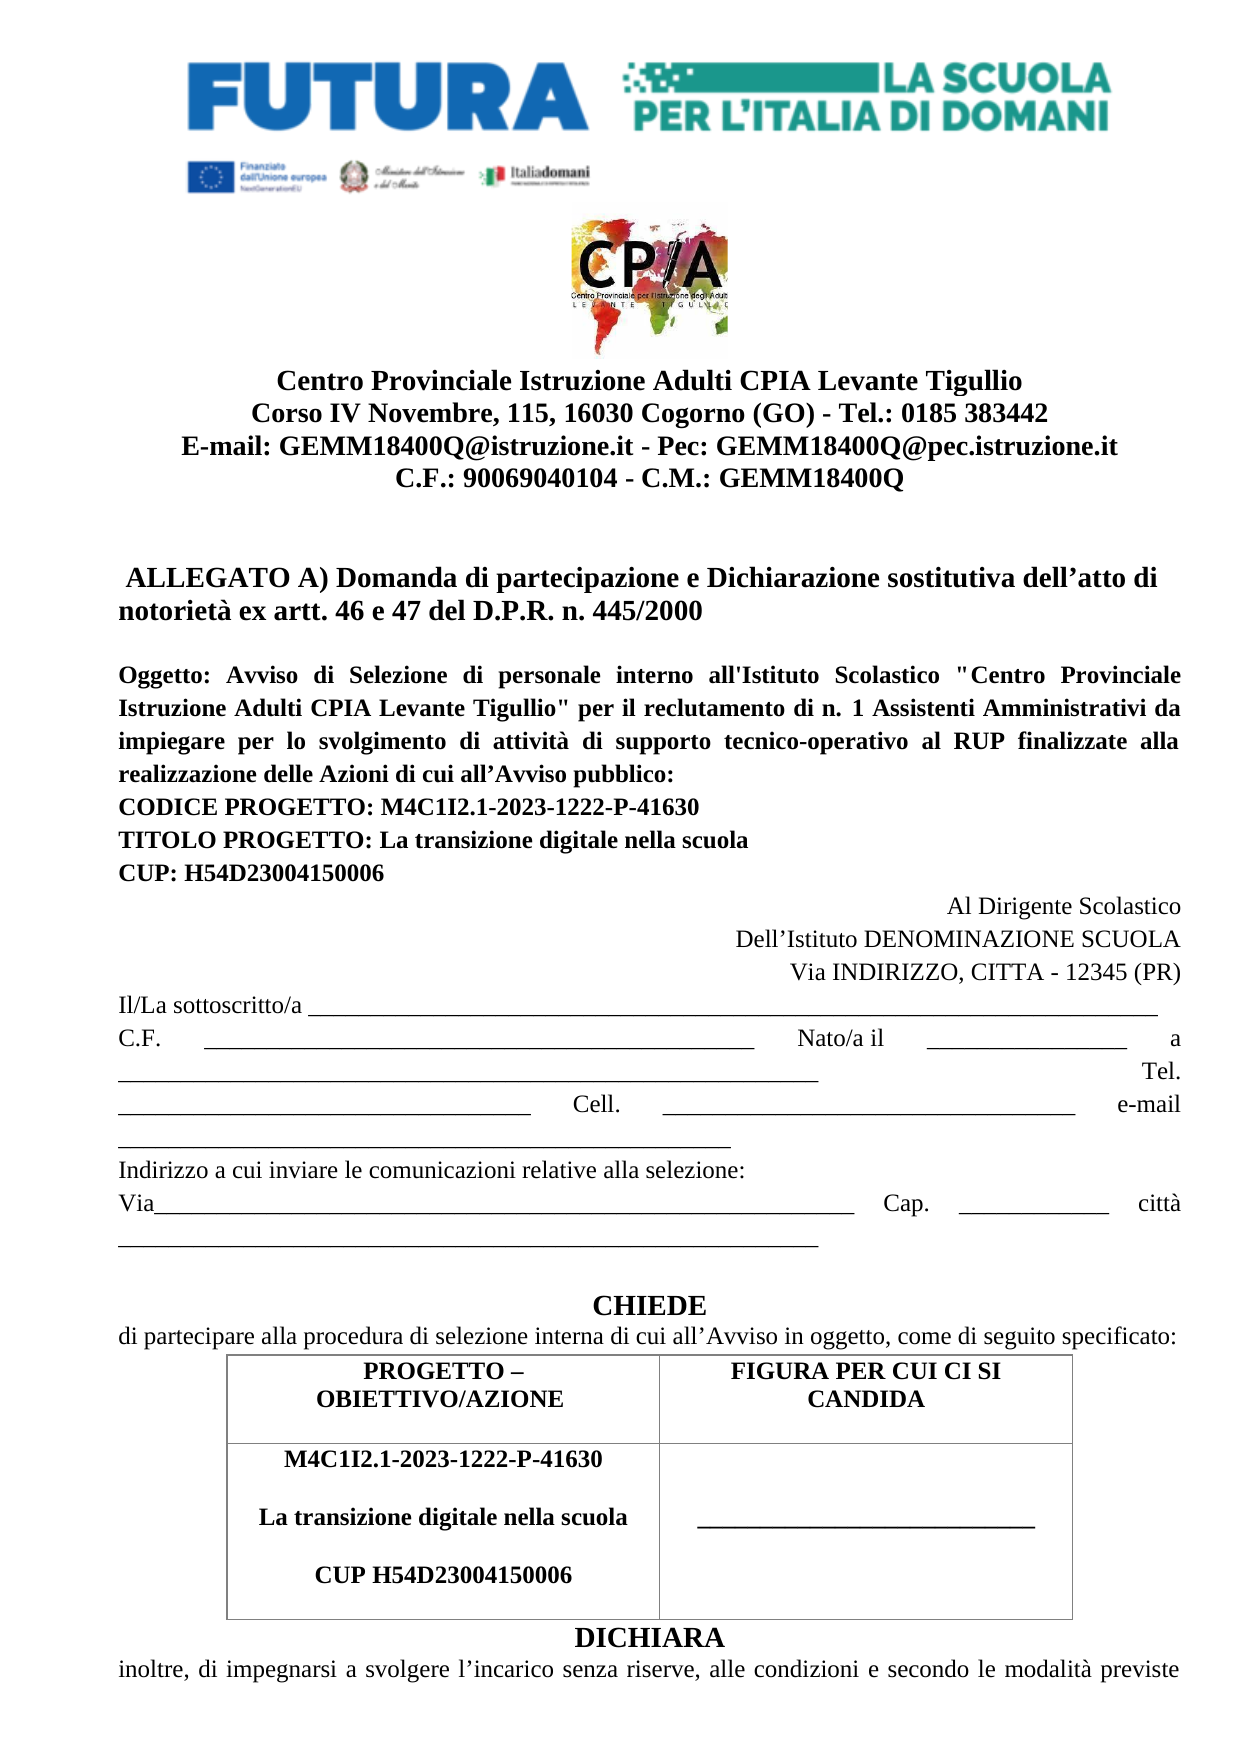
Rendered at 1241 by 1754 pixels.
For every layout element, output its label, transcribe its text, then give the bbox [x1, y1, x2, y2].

text Oggetto: Avviso di Selezione di personale interno all'Istituto Scolastico "Centro Provinciale Istruzione Adulti CPIA Levante Tigullio" per il reclutamento di n. 1 Assistenti Amministrativi da impiegare per lo svolgimento di attività di supporto tecnico-operativo al RUP finalizzate alla realizzazione delle Azioni di cui all’Avviso pubblico: [118, 627, 1181, 788]
text C.F. ____________________________________________ Nato/a il ________________ a ________________________________________________________ Tel. _________________________________ Cell. _________________________________ e-mail _________________________________________________ Indirizzo a cui inviare le comunicazioni relative alla selezione: [118, 1023, 1181, 1184]
subtitle DICHIARA [118, 1620, 1181, 1654]
subtitle Corso IV Novembre, 115, 16030 Cogorno (GO) - Tel.: 0185 383442 E-mail: GEMM18400Q@istruzione.it - Pec: GEMM18400Q@pec.istruzione.it C.F.: 90069040104 - C.M.: GEMM18400Q [118, 396, 1181, 494]
picture [181, 59, 1119, 199]
text Al Dirigente Scolastico Dell’Istituto DENOMINAZIONE SCUOLA Via INDIRIZZO, CITTA - 12345 (PR) [118, 891, 1181, 986]
text di partecipare alla procedura di selezione interna di cui all’Avviso in oggetto, come di seguito specificato: [118, 1321, 1181, 1350]
table_cell M4C1I2.1-2023-1222-P-41630 La transizione digitale nella scuola CUP H54D23004150006 [228, 1444, 659, 1618]
text Il/La sottoscritto/a ____________________________________________________________________ [118, 990, 1181, 1019]
subtitle Centro Provinciale Istruzione Adulti CPIA Levante Tigullio [118, 363, 1181, 396]
subtitle ALLEGATO A) Domanda di partecipazione e Dichiarazione sostitutiva dell’atto di notorietà ex artt. 46 e 47 del D.P.R. n. 445/2000 [118, 560, 1181, 627]
text Via________________________________________________________ Cap. ____________ città ________________________________________________________ [118, 1188, 1181, 1250]
subtitle CHIEDE [118, 1288, 1181, 1321]
table_header PROGETTO – OBIETTIVO/AZIONE [228, 1356, 659, 1443]
text inoltre, di impegnarsi a svolgere l’incarico senza riserve, alle condizioni e secondo le modalità previste [118, 1654, 1181, 1682]
table_cell ___________________________ [660, 1444, 1072, 1618]
table_header FIGURA PER CUI CI SI CANDIDA [660, 1356, 1072, 1443]
text CODICE PROGETTO: M4C1I2.1-2023-1222-P-41630 TITOLO PROGETTO: La transizione digitale nella scuola CUP: H54D23004150006 [118, 792, 1181, 887]
picture [571, 202, 728, 359]
